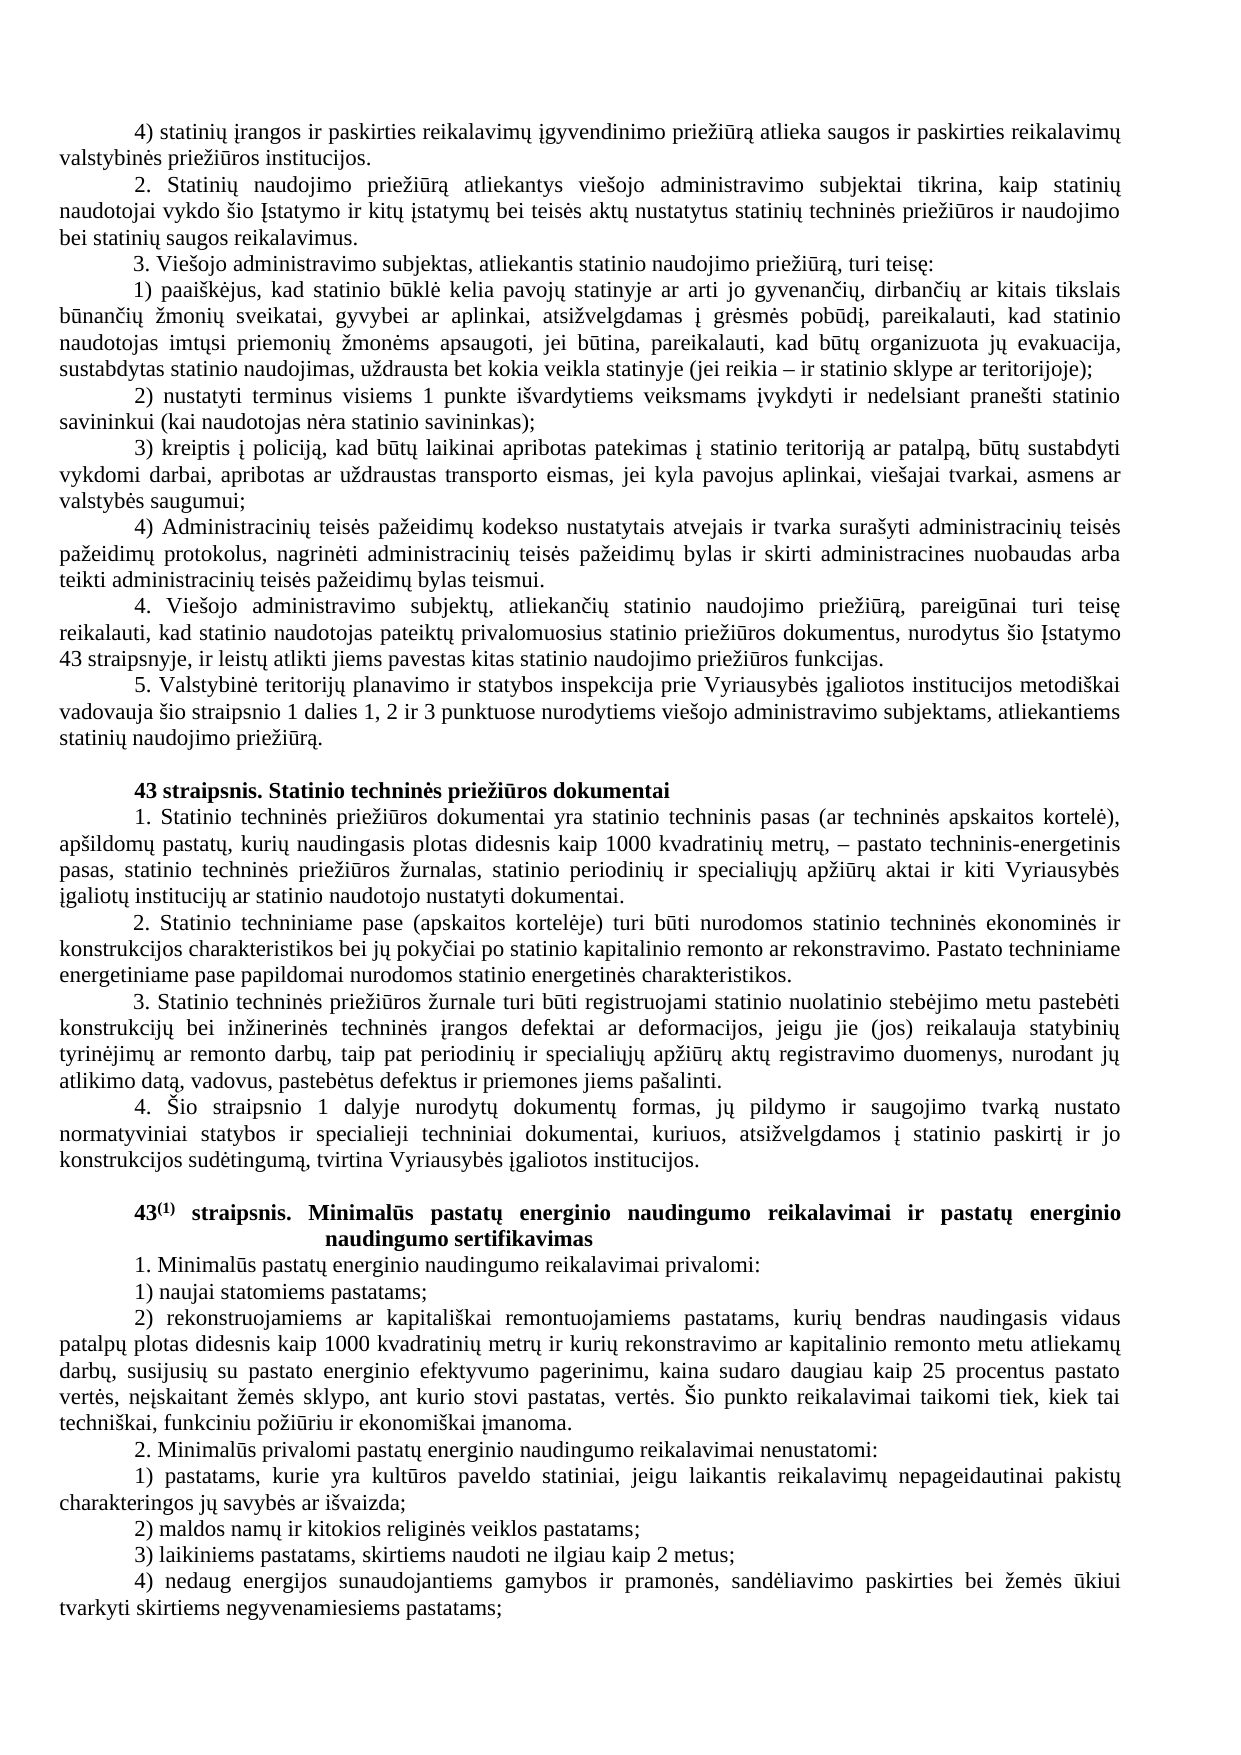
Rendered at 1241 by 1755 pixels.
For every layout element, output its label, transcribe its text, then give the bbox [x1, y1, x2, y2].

text 43(1) straipsnis. Minimalūs pastatų energinio naudingumo reikalavimai ir pastatų energinio naudingumo sertifikavimas [134, 1199, 1122, 1251]
text 3) kreiptis į policiją, kad būtų laikinai apribotas patekimas į statinio teritoriją ar patalpą, būtų sustabdyti vykdomi darbai, apribotas ar uždraustas transporto eismas, jei kyla pavojus aplinkai, viešajai tvarkai, asmens ar valstybės saugumui; [59, 434, 1122, 513]
text 2) rekonstruojamiems ar kapitališkai remontuojamiems pastatams, kurių bendras naudingasis vidaus patalpų plotas didesnis kaip 1000 kvadratinių metrų ir kurių rekonstravimo ar kapitalinio remonto metu atliekamų darbų, susijusių su pastato energinio efektyvumo pagerinimu, kaina sudaro daugiau kaip 25 procentus pastato vertės, neįskaitant žemės sklypo, ant kurio stovi pastatas, vertės. Šio punkto reikalavimai taikomi tiek, kiek tai techniškai, funkciniu požiūriu ir ekonomiškai įmanoma. [59, 1304, 1122, 1436]
text 43 straipsnis. Statinio techninės priežiūros dokumentai [59, 777, 1122, 803]
text 4) nedaug energijos sunaudojantiems gamybos ir pramonės, sandėliavimo paskirties bei žemės ūkiui tvarkyti skirtiems negyvenamiesiems pastatams; [59, 1568, 1122, 1620]
text 1. Minimalūs pastatų energinio naudingumo reikalavimai privalomi: [59, 1251, 1122, 1278]
text 2. Statinio techniniame pase (apskaitos kortelėje) turi būti nurodomos statinio techninės ekonominės ir konstrukcijos charakteristikos bei jų pokyčiai po statinio kapitalinio remonto ar rekonstravimo. Pastato techniniame energetiniame pase papildomai nurodomos statinio energetinės charakteristikos. [59, 909, 1122, 988]
text 4) statinių įrangos ir paskirties reikalavimų įgyvendinimo priežiūrą atlieka saugos ir paskirties reikalavimų valstybinės priežiūros institucijos. [59, 118, 1122, 171]
text 2. Minimalūs privalomi pastatų energinio naudingumo reikalavimai nenustatomi: [59, 1436, 1122, 1462]
text 3) laikiniems pastatams, skirtiems naudoti ne ilgiau kaip 2 metus; [59, 1541, 1122, 1568]
text 5. Valstybinė teritorijų planavimo ir statybos inspekcija prie Vyriausybės įgaliotos institucijos metodiškai vadovauja šio straipsnio 1 dalies 1, 2 ir 3 punktuose nurodytiems viešojo administravimo subjektams, atliekantiems statinių naudojimo priežiūrą. [59, 672, 1122, 751]
text 1. Statinio techninės priežiūros dokumentai yra statinio techninis pasas (ar techninės apskaitos kortelė), apšildomų pastatų, kurių naudingasis plotas didesnis kaip 1000 kvadratinių metrų, – pastato techninis-energetinis pasas, statinio techninės priežiūros žurnalas, statinio periodinių ir specialiųjų apžiūrų aktai ir kiti Vyriausybės įgaliotų institucijų ar statinio naudotojo nustatyti dokumentai. [59, 803, 1122, 909]
text 4. Viešojo administravimo subjektų, atliekančių statinio naudojimo priežiūrą, pareigūnai turi teisę reikalauti, kad statinio naudotojas pateiktų privalomuosius statinio priežiūros dokumentus, nurodytus šio Įstatymo 43 straipsnyje, ir leistų atlikti jiems pavestas kitas statinio naudojimo priežiūros funkcijas. [59, 592, 1122, 672]
text 2) nustatyti terminus visiems 1 punkte išvardytiems veiksmams įvykdyti ir nedelsiant pranešti statinio savininkui (kai naudotojas nėra statinio savininkas); [59, 382, 1122, 434]
text 3. Viešojo administravimo subjektas, atliekantis statinio naudojimo priežiūrą, turi teisę: [59, 250, 1122, 276]
text 3. Statinio techninės priežiūros žurnale turi būti registruojami statinio nuolatinio stebėjimo metu pastebėti konstrukcijų bei inžinerinės techninės įrangos defektai ar deformacijos, jeigu jie (jos) reikalauja statybinių tyrinėjimų ar remonto darbų, taip pat periodinių ir specialiųjų apžiūrų aktų registravimo duomenys, nurodant jų atlikimo datą, vadovus, pastebėtus defektus ir priemones jiems pašalinti. [59, 988, 1122, 1093]
text 1) naujai statomiems pastatams; [59, 1278, 1122, 1304]
text 4. Šio straipsnio 1 dalyje nurodytų dokumentų formas, jų pildymo ir saugojimo tvarką nustato normatyviniai statybos ir specialieji techniniai dokumentai, kuriuos, atsižvelgdamos į statinio paskirtį ir jo konstrukcijos sudėtingumą, tvirtina Vyriausybės įgaliotos institucijos. [59, 1093, 1122, 1172]
text 1) paaiškėjus, kad statinio būklė kelia pavojų statinyje ar arti jo gyvenančių, dirbančių ar kitais tikslais būnančių žmonių sveikatai, gyvybei ar aplinkai, atsižvelgdamas į grėsmės pobūdį, pareikalauti, kad statinio naudotojas imtųsi priemonių žmonėms apsaugoti, jei būtina, pareikalauti, kad būtų organizuota jų evakuacija, sustabdytas statinio naudojimas, uždrausta bet kokia veikla statinyje (jei reikia – ir statinio sklype ar teritorijoje); [59, 276, 1122, 382]
text 1) pastatams, kurie yra kultūros paveldo statiniai, jeigu laikantis reikalavimų nepageidautinai pakistų charakteringos jų savybės ar išvaizda; [59, 1462, 1122, 1515]
text 2) maldos namų ir kitokios religinės veiklos pastatams; [59, 1515, 1122, 1541]
text 4) Administracinių teisės pažeidimų kodekso nustatytais atvejais ir tvarka surašyti administracinių teisės pažeidimų protokolus, nagrinėti administracinių teisės pažeidimų bylas ir skirti administracines nuobaudas arba teikti administracinių teisės pažeidimų bylas teismui. [59, 513, 1122, 592]
text 2. Statinių naudojimo priežiūrą atliekantys viešojo administravimo subjektai tikrina, kaip statinių naudotojai vykdo šio Įstatymo ir kitų įstatymų bei teisės aktų nustatytus statinių techninės priežiūros ir naudojimo bei statinių saugos reikalavimus. [59, 171, 1122, 250]
